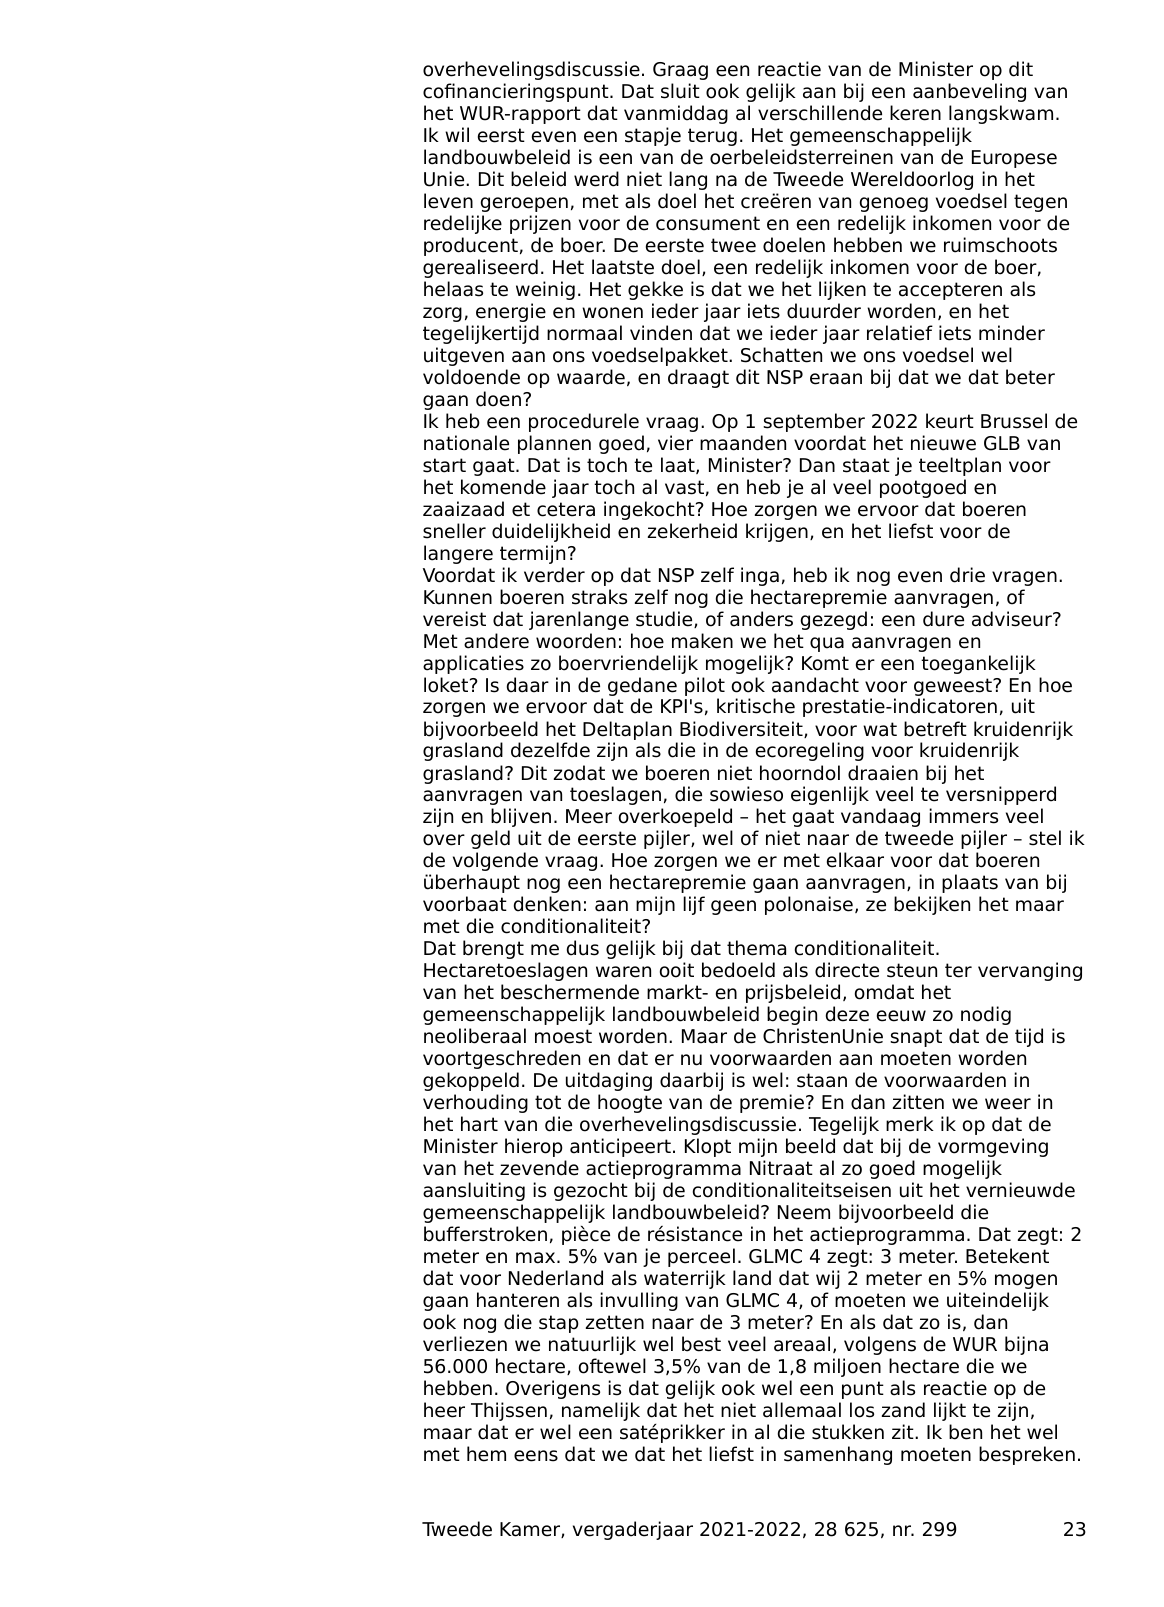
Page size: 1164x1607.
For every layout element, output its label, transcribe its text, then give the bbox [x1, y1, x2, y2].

text Ik heb een procedurele vraag. Op 1 september 2022 keurt Brussel de nationale plannen goed, vier maanden voordat het nieuwe GLB van start gaat. Dat is toch te laat, Minister? Dan staat je teeltplan voor het komende jaar toch al vast, en heb je al veel pootgoed en zaaizaad et cetera ingekocht? Hoe zorgen we ervoor dat boeren sneller duidelijkheid en zekerheid krijgen, en het liefst voor de langere termijn? [422, 411, 1087, 564]
text overhevelingsdiscussie. Graag een reactie van de Minister op dit cofinancieringspunt. Dat sluit ook gelijk aan bij een aanbeveling van het WUR-rapport dat vanmiddag al verschillende keren langskwam. [422, 59, 1087, 125]
text Dat brengt me dus gelijk bij dat thema conditionaliteit. Hectaretoeslagen waren ooit bedoeld als directe steun ter vervanging van het beschermende markt- en prijsbeleid, omdat het gemeenschappelijk landbouwbeleid begin deze eeuw zo nodig neoliberaal moest worden. Maar de ChristenUnie snapt dat de tijd is voortgeschreden en dat er nu voorwaarden aan moeten worden gekoppeld. De uitdaging daarbij is wel: staan de voorwaarden in verhouding tot de hoogte van de premie? En dan zitten we weer in het hart van die overhevelingsdiscussie. Tegelijk merk ik op dat de Minister hierop anticipeert. Klopt mijn beeld dat bij de vormgeving van het zevende actieprogramma Nitraat al zo goed mogelijk aansluiting is gezocht bij de conditionaliteitseisen uit het vernieuwde gemeenschappelijk landbouwbeleid? Neem bijvoorbeeld die bufferstroken, pièce de résistance in het actieprogramma. Dat zegt: 2 meter en max. 5% van je perceel. GLMC 4 zegt: 3 meter. Betekent dat voor Nederland als waterrijk land dat wij 2 meter en 5% mogen gaan hanteren als invulling van GLMC 4, of moeten we uiteindelijk ook nog die stap zetten naar de 3 meter? En als dat zo is, dan verliezen we natuurlijk wel best veel areaal, volgens de WUR bijna 56.000 hectare, oftewel 3,5% van de 1,8 miljoen hectare die we hebben. Overigens is dat gelijk ook wel een punt als reactie op de heer Thijssen, namelijk dat het niet allemaal los zand lijkt te zijn, maar dat er wel een satéprikker in al die stukken zit. Ik ben het wel met hem eens dat we dat het liefst in samenhang moeten bespreken. [422, 938, 1087, 1466]
text Voordat ik verder op dat NSP zelf inga, heb ik nog even drie vragen. Kunnen boeren straks zelf nog die hectarepremie aanvragen, of vereist dat jarenlange studie, of anders gezegd: een dure adviseur? Met andere woorden: hoe maken we het qua aanvragen en applicaties zo boervriendelijk mogelijk? Komt er een toegankelijk loket? Is daar in de gedane pilot ook aandacht voor geweest? En hoe zorgen we ervoor dat de KPI's, kritische prestatie-indicatoren, uit bijvoorbeeld het Deltaplan Biodiversiteit, voor wat betreft kruidenrijk grasland dezelfde zijn als die in de ecoregeling voor kruidenrijk grasland? Dit zodat we boeren niet hoorndol draaien bij het aanvragen van toeslagen, die sowieso eigenlijk veel te versnipperd zijn en blijven. Meer overkoepeld – het gaat vandaag immers veel over geld uit de eerste pijler, wel of niet naar de tweede pijler – stel ik de volgende vraag. Hoe zorgen we er met elkaar voor dat boeren überhaupt nog een hectarepremie gaan aanvragen, in plaats van bij voorbaat denken: aan mijn lijf geen polonaise, ze bekijken het maar met die conditionaliteit? [422, 564, 1087, 938]
text Ik wil eerst even een stapje terug. Het gemeenschappelijk landbouwbeleid is een van de oerbeleidsterreinen van de Europese Unie. Dit beleid werd niet lang na de Tweede Wereldoorlog in het leven geroepen, met als doel het creëren van genoeg voedsel tegen redelijke prijzen voor de consument en een redelijk inkomen voor de producent, de boer. De eerste twee doelen hebben we ruimschoots gerealiseerd. Het laatste doel, een redelijk inkomen voor de boer, helaas te weinig. Het gekke is dat we het lijken te accepteren als zorg, energie en wonen ieder jaar iets duurder worden, en het tegelijkertijd normaal vinden dat we ieder jaar relatief iets minder uitgeven aan ons voedselpakket. Schatten we ons voedsel wel voldoende op waarde, en draagt dit NSP eraan bij dat we dat beter gaan doen? [422, 125, 1087, 411]
